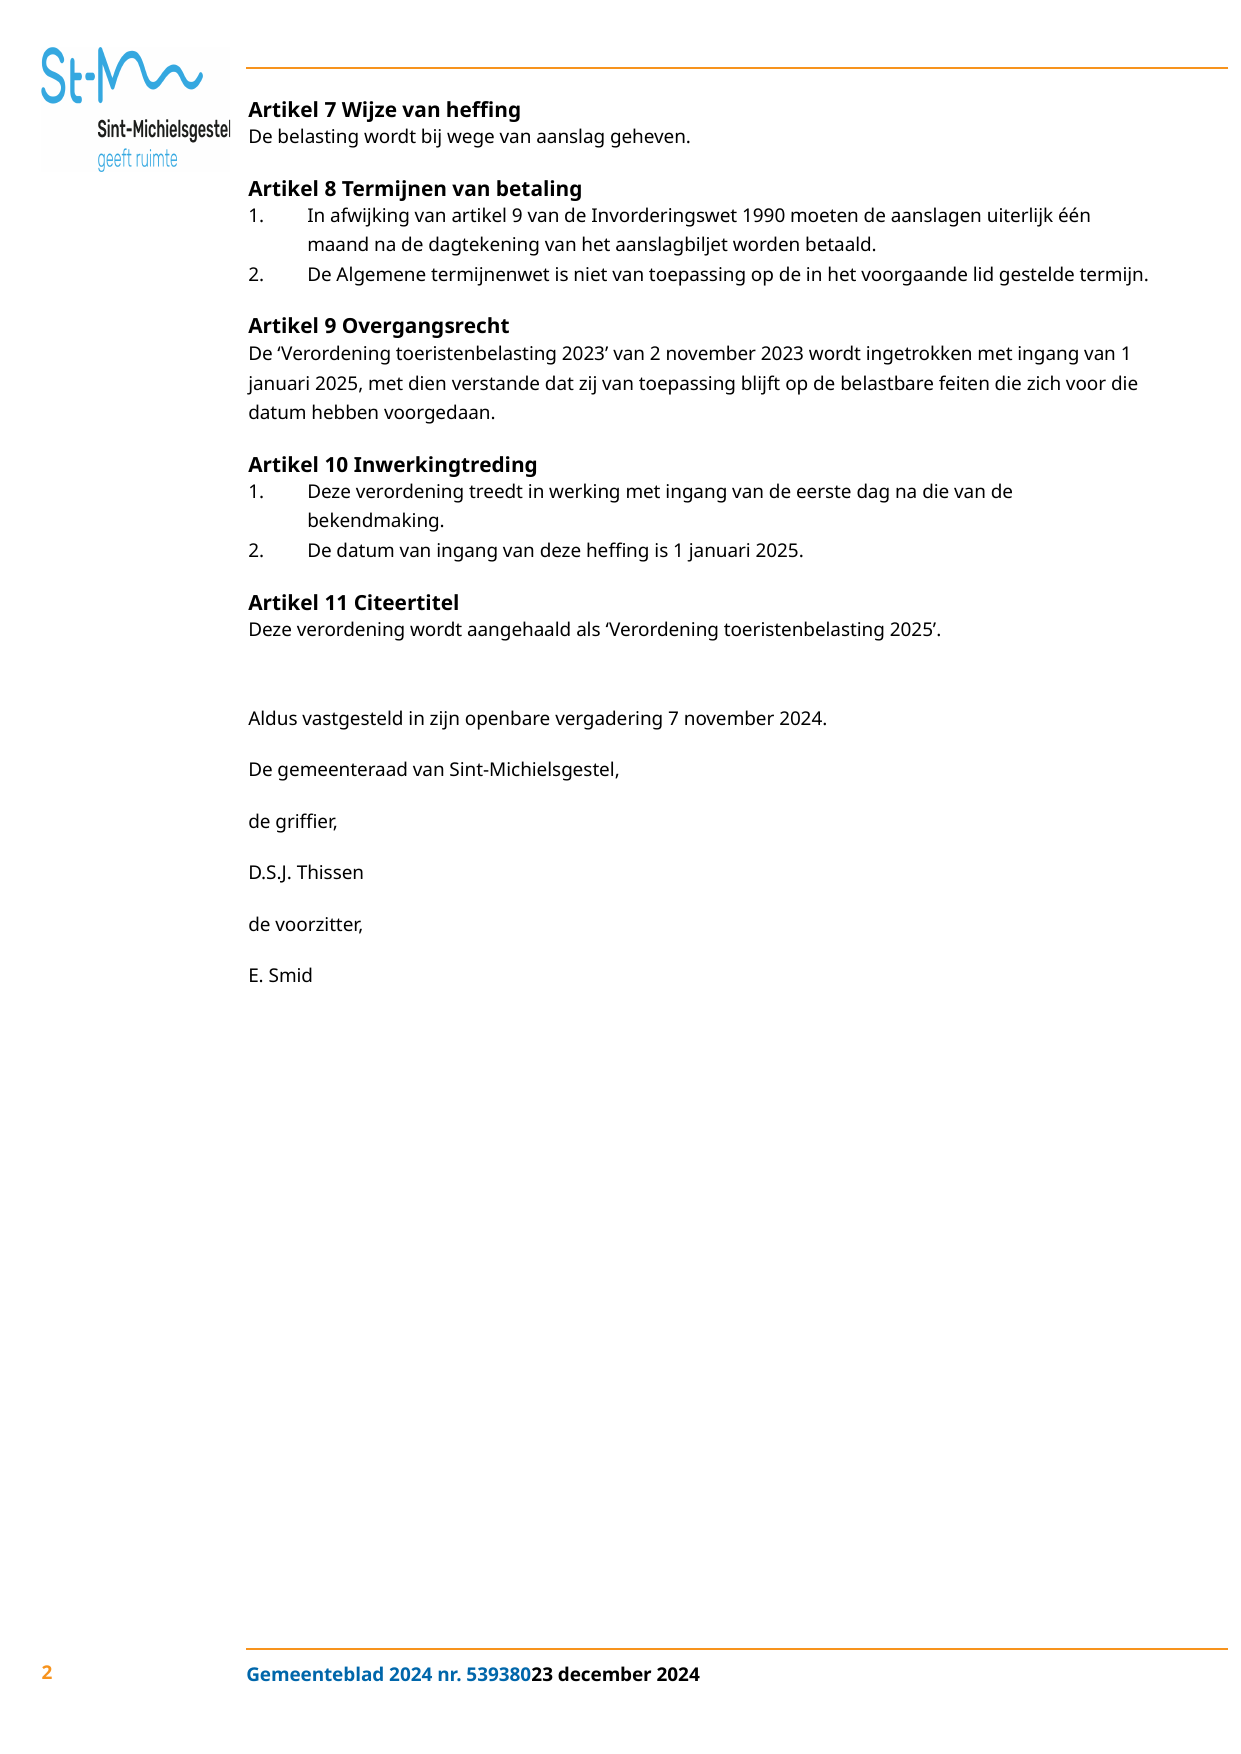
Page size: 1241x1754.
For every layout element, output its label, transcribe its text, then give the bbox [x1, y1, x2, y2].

text Deze verordening wordt aangehaald als ‘Verordening toeristenbelasting 2025’. [248, 616, 1152, 642]
text D.S.J. Thissen [248, 859, 1152, 885]
text de voorzitter, [248, 911, 1152, 936]
text Artikel 10 Inwerkingtreding [248, 450, 1152, 478]
list In afwijking van artikel 9 van de Invorderingswet 1990 moeten de aanslagen uiterlijk één maand na de dagtekening van het aanslagbiljet worden betaald. [248, 202, 1152, 257]
text Aldus vastgesteld in zijn openbare vergadering 7 november 2024. [248, 705, 1152, 731]
text Artikel 11 Citeertitel [248, 588, 1152, 616]
text Artikel 7 Wijze van heffing [248, 95, 1152, 123]
text De belasting wordt bij wege van aanslag geheven. [248, 123, 1152, 149]
text E. Smid [248, 962, 1152, 988]
text De gemeenteraad van Sint-Michielsgestel, [248, 756, 1152, 782]
list De Algemene termijnenwet is niet van toepassing op de in het voorgaande lid gestelde termijn. [248, 261, 1152, 287]
text Artikel 8 Termijnen van betaling [248, 174, 1152, 202]
list De datum van ingang van deze heffing is 1 januari 2025. [248, 537, 1152, 563]
picture [41, 47, 231, 172]
text De ‘Verordening toeristenbelasting 2023’ van 2 november 2023 wordt ingetrokken met ingang van 1 januari 2025, met dien verstande dat zij van toepassing blijft op de belastbare feiten die zich voor die datum hebben voorgedaan. [248, 340, 1152, 425]
text Artikel 9 Overgangsrecht [248, 312, 1152, 340]
list Deze verordening treedt in werking met ingang van de eerste dag na die van de bekendmaking. [248, 478, 1152, 533]
text de griffier, [248, 808, 1152, 833]
